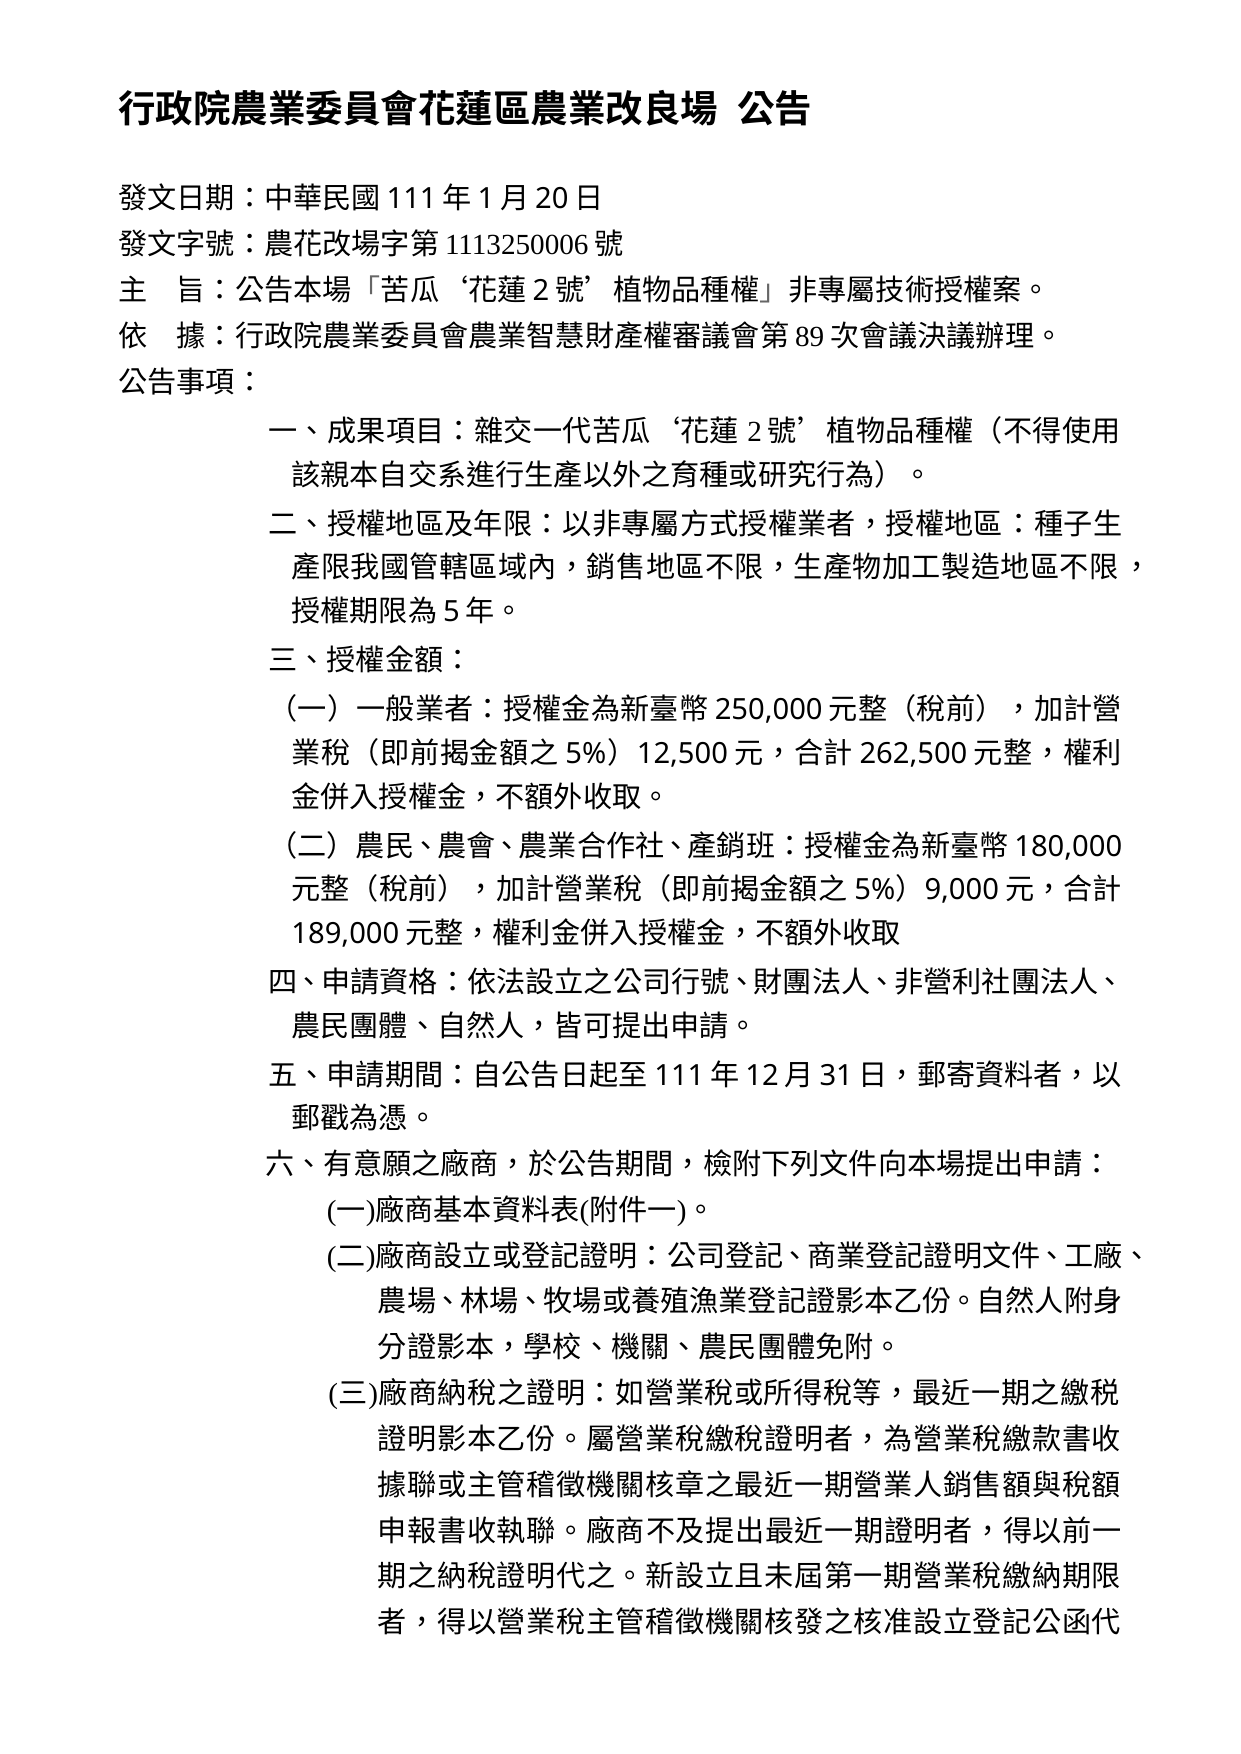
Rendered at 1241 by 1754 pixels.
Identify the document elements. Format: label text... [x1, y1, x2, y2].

text 二、授權地區及年限：以非專屬方式授權業者，授權地區：種子生產限我國管轄區域內，銷售地區不限，生產物加工製造地區不限，授權期限為5年。 [268, 499, 1122, 630]
text 一、成果項目：雜交一代苦瓜‘花蓮2號’植物品種權（不得使用該親本自交系進行生產以外之育種或研究行為）。 [268, 406, 1122, 494]
text 發文日期：中華民國111年1月20日 [118, 172, 1122, 218]
text 三、授權金額： [268, 636, 1122, 679]
text 農場、林場、牧場或養殖漁業登記證影本乙份。自然人附身分證影本，學校、機關、農民團體免附。 [378, 1275, 1122, 1367]
text 主 旨：公告本場「苦瓜‘花蓮2號’植物品種權」非專屬技術授權案。 [118, 264, 1122, 309]
text (三)廠商納稅之證明：如營業稅或所得稅等，最近一期之繳税證明影本乙份。屬營業稅繳稅證明者，為營業稅繳款書收據聯或主管稽徵機關核章之最近一期營業人銷售額與稅額申報書收執聯。廠商不及提出最近一期證明者，得以前一期之納稅證明代之。新設立且未屆第一期營業稅繳納期限者，得以營業稅主管稽徵機關核發之核准設立登記公函代 [328, 1367, 1122, 1642]
text 行政院農業委員會花蓮區農業改良場 公告 [118, 89, 1122, 130]
text 五、申請期間：自公告日起至111年12月31日，郵寄資料者，以郵戳為憑。 [268, 1050, 1122, 1138]
text 四、申請資格：依法設立之公司行號、財團法人、非營利社團法人、農民團體、自然人，皆可提出申請。 [268, 957, 1122, 1045]
text （一）一般業者：授權金為新臺幣250,000元整（稅前），加計營業稅（即前揭金額之5%）12,500元，合計262,500元整，權利金併入授權金，不額外收取。 [268, 684, 1122, 816]
text (二)廠商設立或登記證明：公司登記、商業登記證明文件、工廠、 [118, 1229, 1122, 1275]
text （二）農民、農會、農業合作社、產銷班：授權金為新臺幣180,000元整（稅前），加計營業稅（即前揭金額之5%）9,000元，合計189,000元整，權利金併入授權金，不額外收取 [268, 821, 1122, 952]
text 公告事項： [118, 355, 1122, 401]
text (一)廠商基本資料表(附件一)。 [118, 1183, 1122, 1229]
text 發文字號：農花改場字第1113250006號 [118, 218, 1122, 264]
text 依 據：行政院農業委員會農業智慧財產權審議會第89次會議決議辦理。 [118, 309, 1122, 355]
text 六、有意願之廠商，於公告期間，檢附下列文件向本場提出申請： [118, 1138, 1122, 1183]
